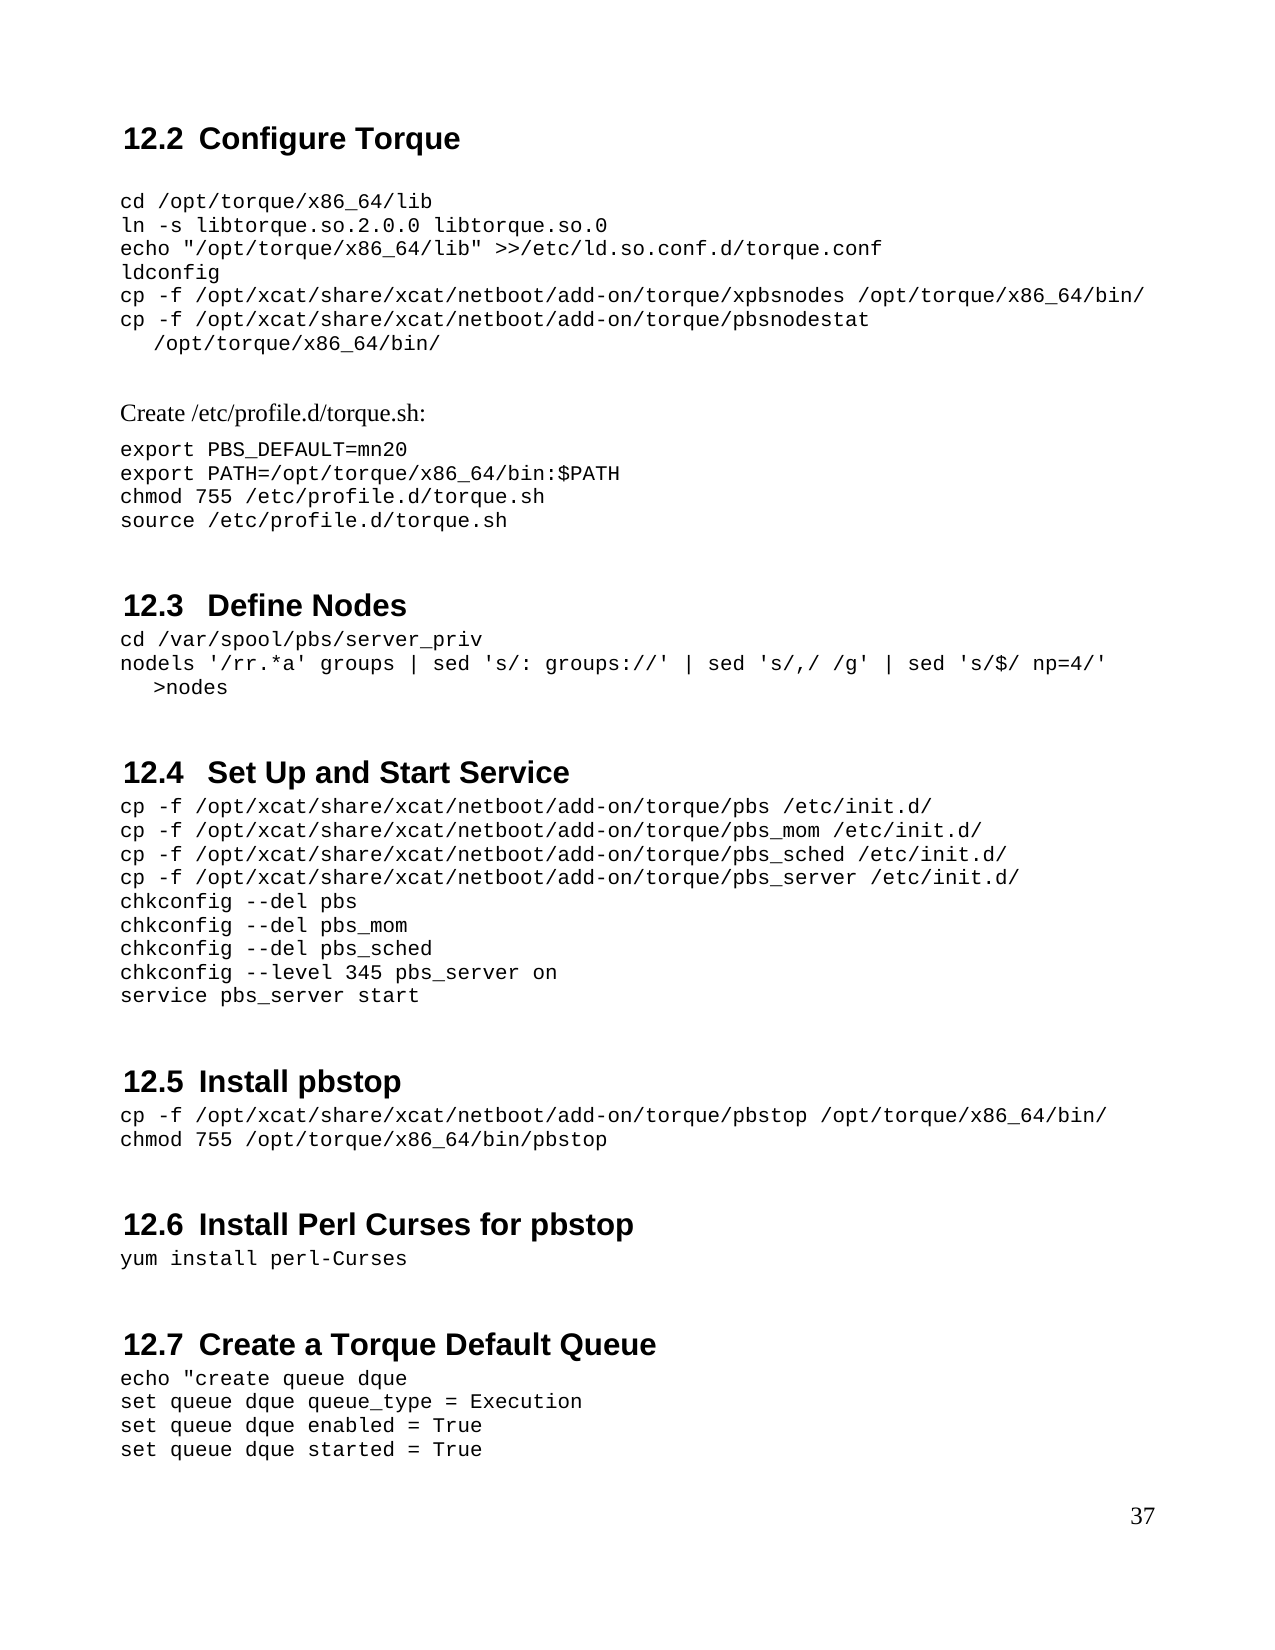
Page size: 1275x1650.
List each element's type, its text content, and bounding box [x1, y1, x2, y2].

text chkconfig --del pbs_sched [120, 938, 1155, 962]
text cp -f /opt/xcat/share/xcat/netboot/add-on/torque/pbs_sched /etc/init.d/ [120, 844, 1155, 867]
text yum install perl-Curses [120, 1248, 1155, 1272]
text echo "create queue dque [120, 1368, 1155, 1392]
text cd /opt/torque/x86_64/lib [120, 191, 1155, 214]
text chmod 755 /opt/torque/x86_64/bin/pbstop [120, 1129, 1155, 1152]
text ldconfig [120, 262, 1155, 286]
text echo "/opt/torque/x86_64/lib" >>/etc/ld.so.conf.d/torque.conf [120, 238, 1155, 262]
text set queue dque started = True [120, 1439, 1155, 1462]
subtitle Set Up and Start Service [123, 754, 1155, 790]
text cp -f /opt/xcat/share/xcat/netboot/add-on/torque/pbs_server /etc/init.d/ [120, 867, 1155, 891]
text cp -f /opt/xcat/share/xcat/netboot/add-on/torque/pbs /etc/init.d/ [120, 796, 1155, 820]
subtitle Create a Torque Default Queue [123, 1326, 1155, 1362]
text cp -f /opt/xcat/share/xcat/netboot/add-on/torque/pbsnodestat /opt/torque/x86_64/bin/ [120, 309, 1155, 356]
text chkconfig --del pbs_mom [120, 914, 1155, 938]
text service pbs_server start [120, 986, 1155, 1009]
subtitle Install Perl Curses for pbstop [123, 1206, 1155, 1242]
subtitle Define Nodes [123, 587, 1155, 623]
text cd /var/spool/pbs/server_priv [120, 629, 1155, 653]
text chkconfig --del pbs [120, 891, 1155, 914]
text nodels '/rr.*a' groups | sed 's/: groups://' | sed 's/,/ /g' | sed 's/$/ np=4/' >nodes [120, 653, 1155, 700]
text cp -f /opt/xcat/share/xcat/netboot/add-on/torque/xpbsnodes /opt/torque/x86_64/bin/ [120, 286, 1155, 309]
text chkconfig --level 345 pbs_server on [120, 962, 1155, 986]
text Create /etc/profile.d/torque.sh: [120, 398, 1155, 426]
subtitle Configure Torque [123, 120, 1155, 156]
text export PATH=/opt/torque/x86_64/bin:$PATH [120, 463, 1155, 486]
text source /etc/profile.d/torque.sh [120, 510, 1155, 533]
text chmod 755 /etc/profile.d/torque.sh [120, 486, 1155, 510]
text export PBS_DEFAULT=mn20 [120, 439, 1155, 463]
text ln -s libtorque.so.2.0.0 libtorque.so.0 [120, 214, 1155, 238]
text cp -f /opt/xcat/share/xcat/netboot/add-on/torque/pbstop /opt/torque/x86_64/bin/ [120, 1105, 1155, 1129]
text cp -f /opt/xcat/share/xcat/netboot/add-on/torque/pbs_mom /etc/init.d/ [120, 820, 1155, 844]
text set queue dque enabled = True [120, 1415, 1155, 1439]
text set queue dque queue_type = Execution [120, 1392, 1155, 1415]
subtitle Install pbstop [123, 1063, 1155, 1099]
